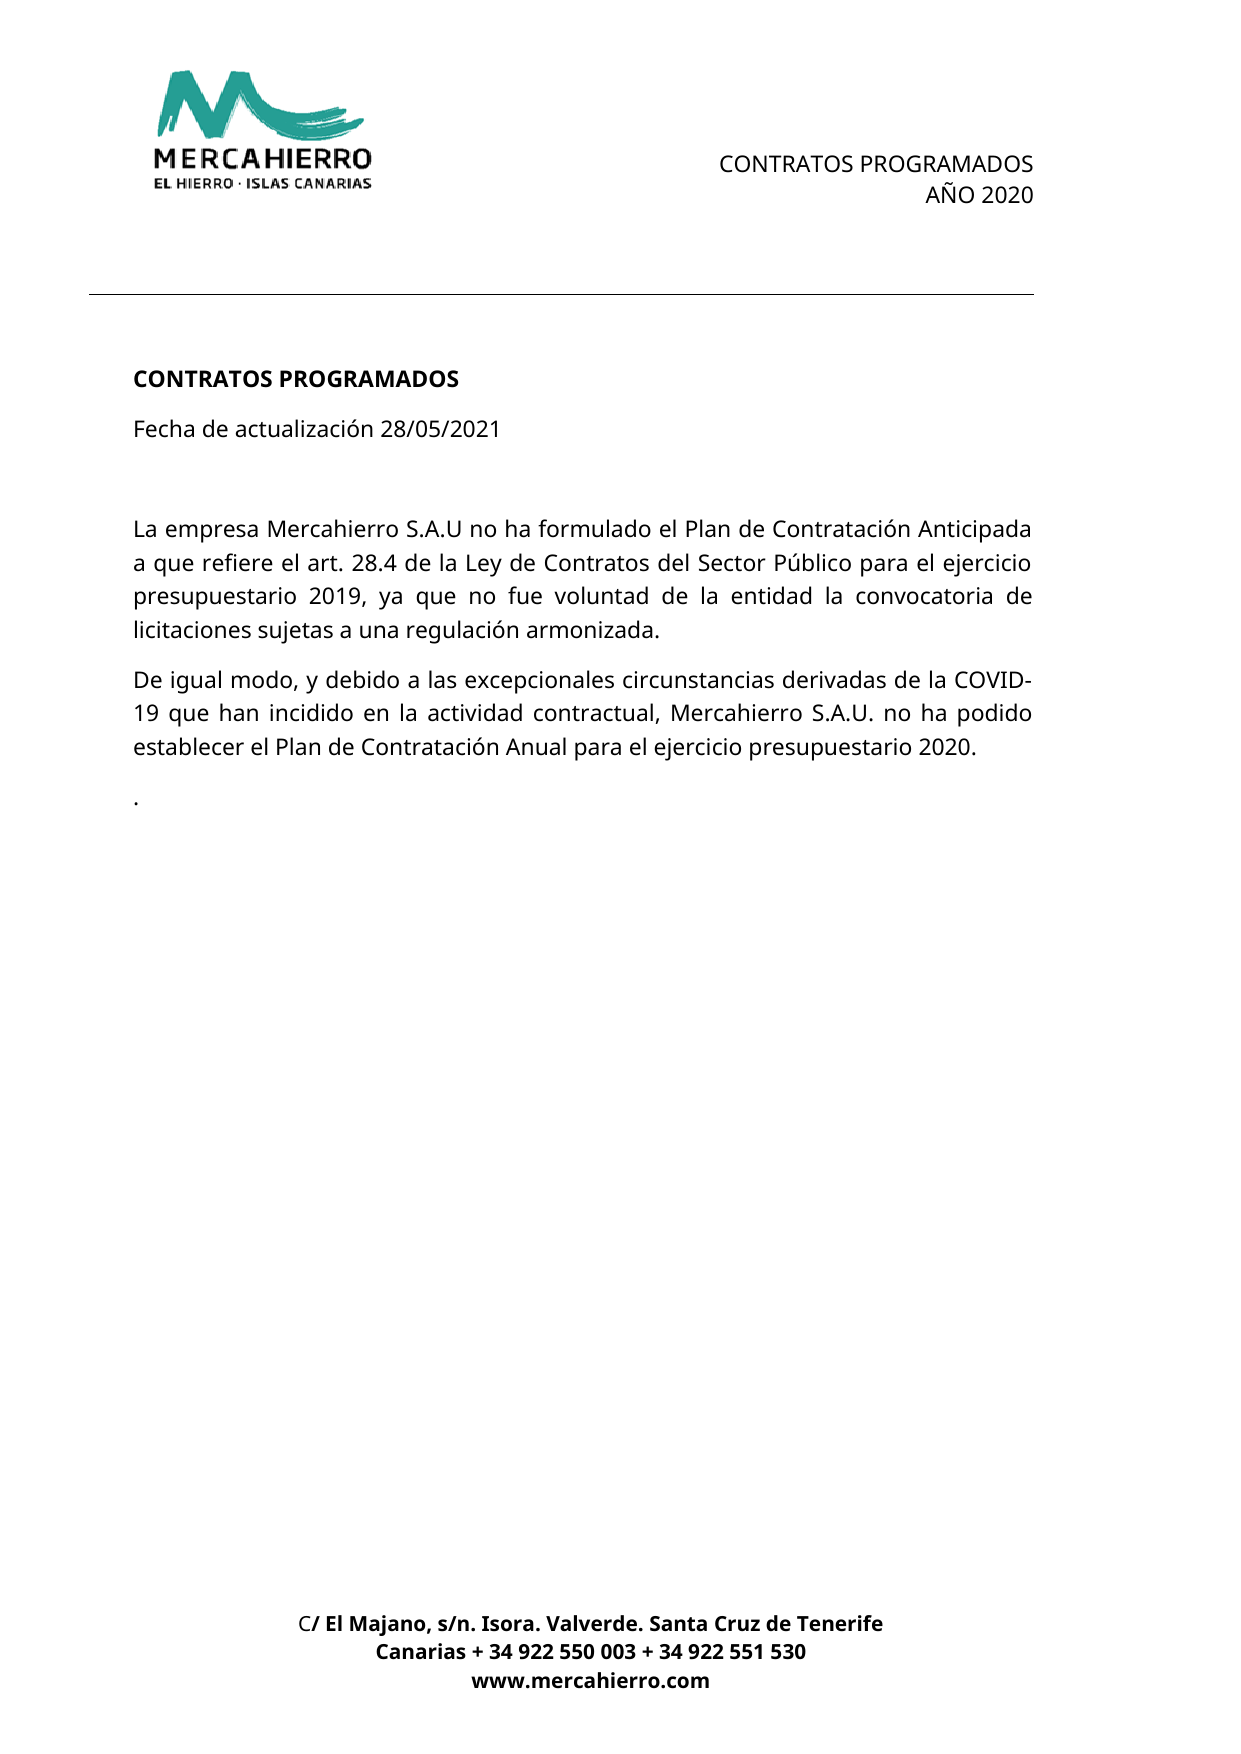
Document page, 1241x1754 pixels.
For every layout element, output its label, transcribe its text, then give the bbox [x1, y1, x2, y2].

text . [133, 781, 1034, 812]
text La empresa Mercahierro S.A.U no ha formulado el Plan de Contratación Anticipada a que refiere el art. 28.4 de la Ley de Contratos del Sector Público para el ejercicio presupuestario 2019, ya que no fue voluntad de la entidad la convocatoria de licitaciones sujetas a una regulación armonizada. [133, 513, 1034, 645]
text Fecha de actualización 28/05/2021 [133, 413, 1034, 444]
text CONTRATOS PROGRAMADOS [133, 363, 1034, 394]
text De igual modo, y debido a las excepcionales circunstancias derivadas de la COVID-19 que han incidido en la actividad contractual, Mercahierro S.A.U. no ha podido establecer el Plan de Contratación Anual para el ejercicio presupuestario 2020. [133, 664, 1034, 762]
